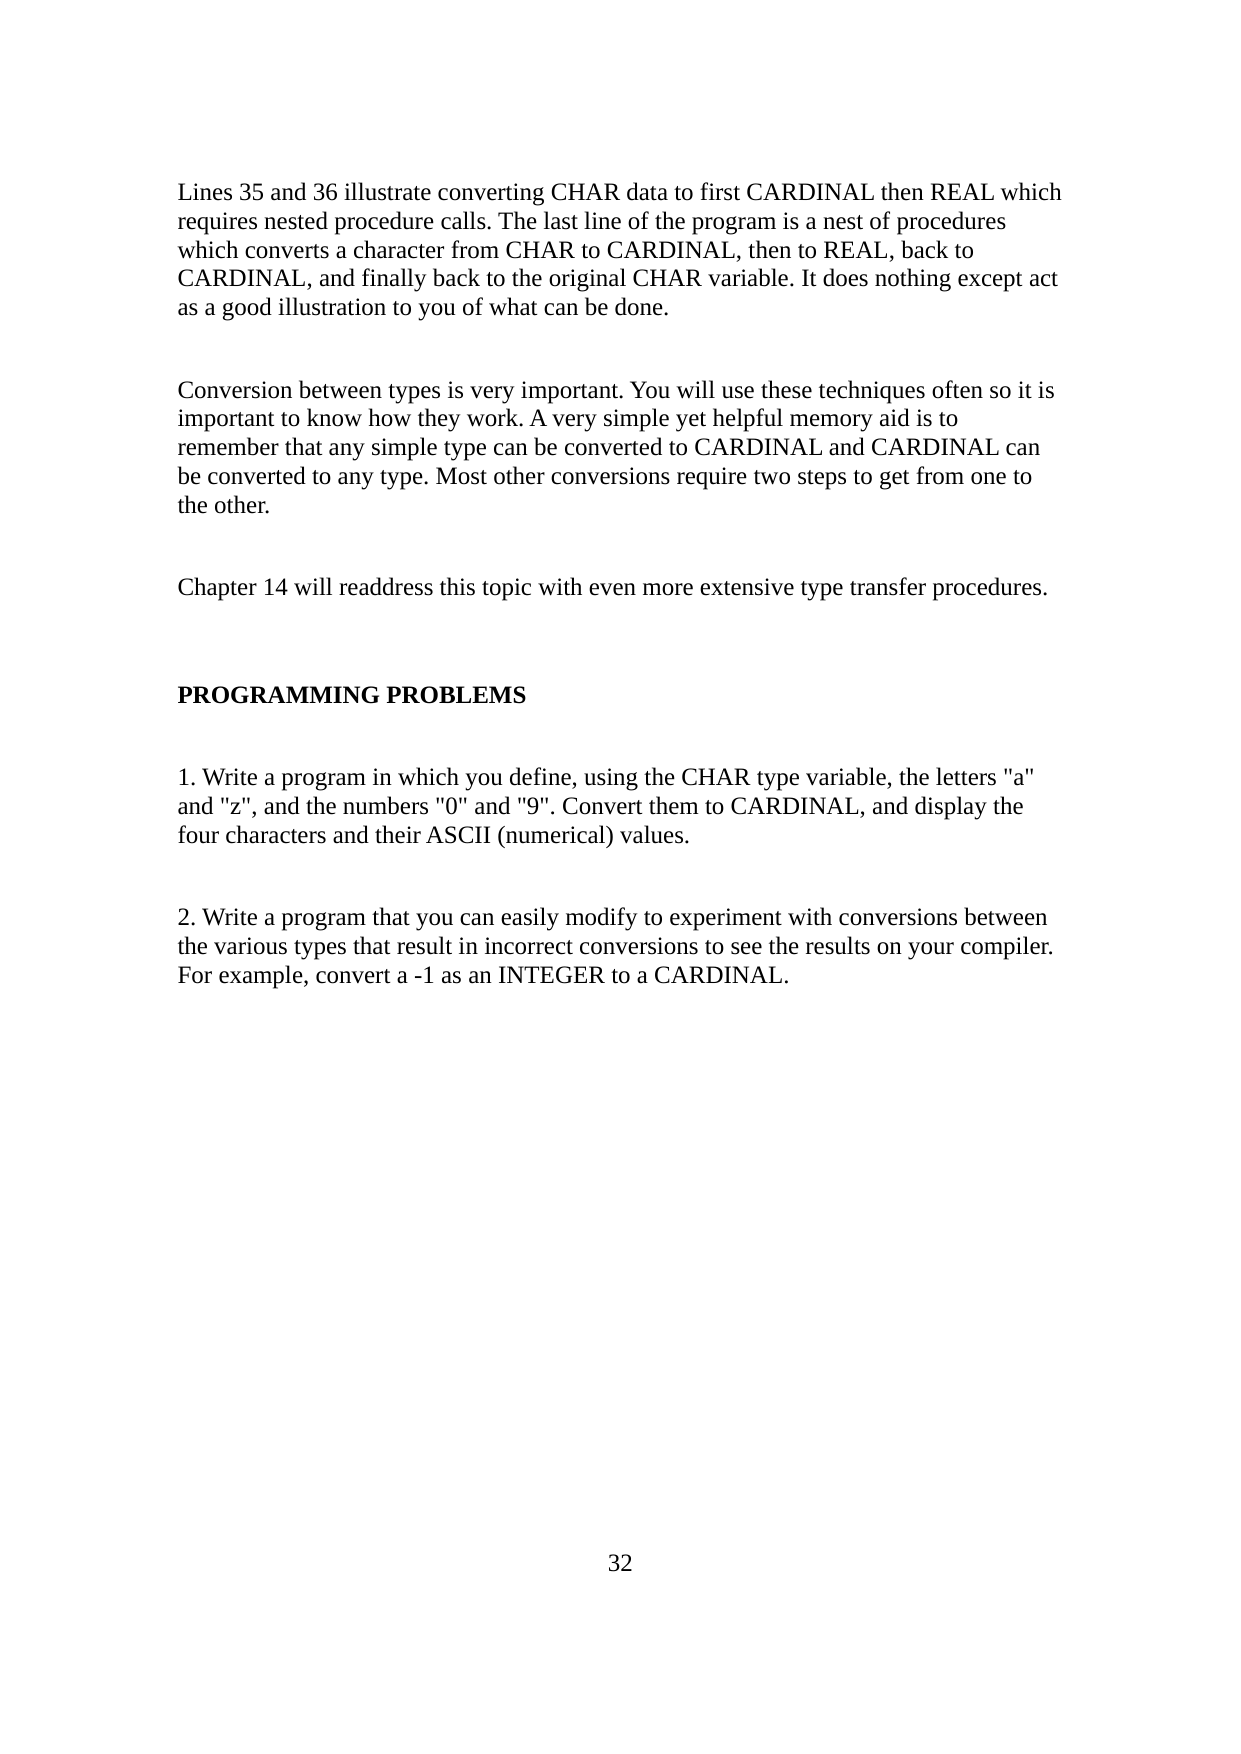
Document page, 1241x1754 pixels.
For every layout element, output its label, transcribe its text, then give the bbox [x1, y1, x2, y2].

text Lines 35 and 36 illustrate converting CHAR data to first CARDINAL then REAL which requires nested procedure calls. The last line of the program is a nest of procedures which converts a character from CHAR to CARDINAL, then to REAL, back to CARDINAL, and finally back to the original CHAR variable. It does nothing except act as a good illustration to you of what can be done. [177, 177, 1063, 321]
text 1. Write a program in which you define, using the CHAR type variable, the letters "a" and "z", and the numbers "0" and "9". Convert them to CARDINAL, and display the four characters and their ASCII (numerical) values. [177, 762, 1063, 848]
text 2. Write a program that you can easily modify to experiment with conversions between the various types that result in incorrect conversions to see the results on your compiler. For example, convert a -1 as an INTEGER to a CARDINAL. [177, 902, 1063, 988]
text Chapter 14 will readdress this topic with even more extensive type transfer procedures. [177, 572, 1063, 601]
subtitle PROGRAMMING PROBLEMS [177, 680, 1063, 708]
text Conversion between types is very important. You will use these techniques often so it is important to know how they work. A very simple yet helpful memory aid is to remember that any simple type can be converted to CARDINAL and CARDINAL can be converted to any type. Most other conversions require two steps to get from one to the other. [177, 375, 1063, 518]
